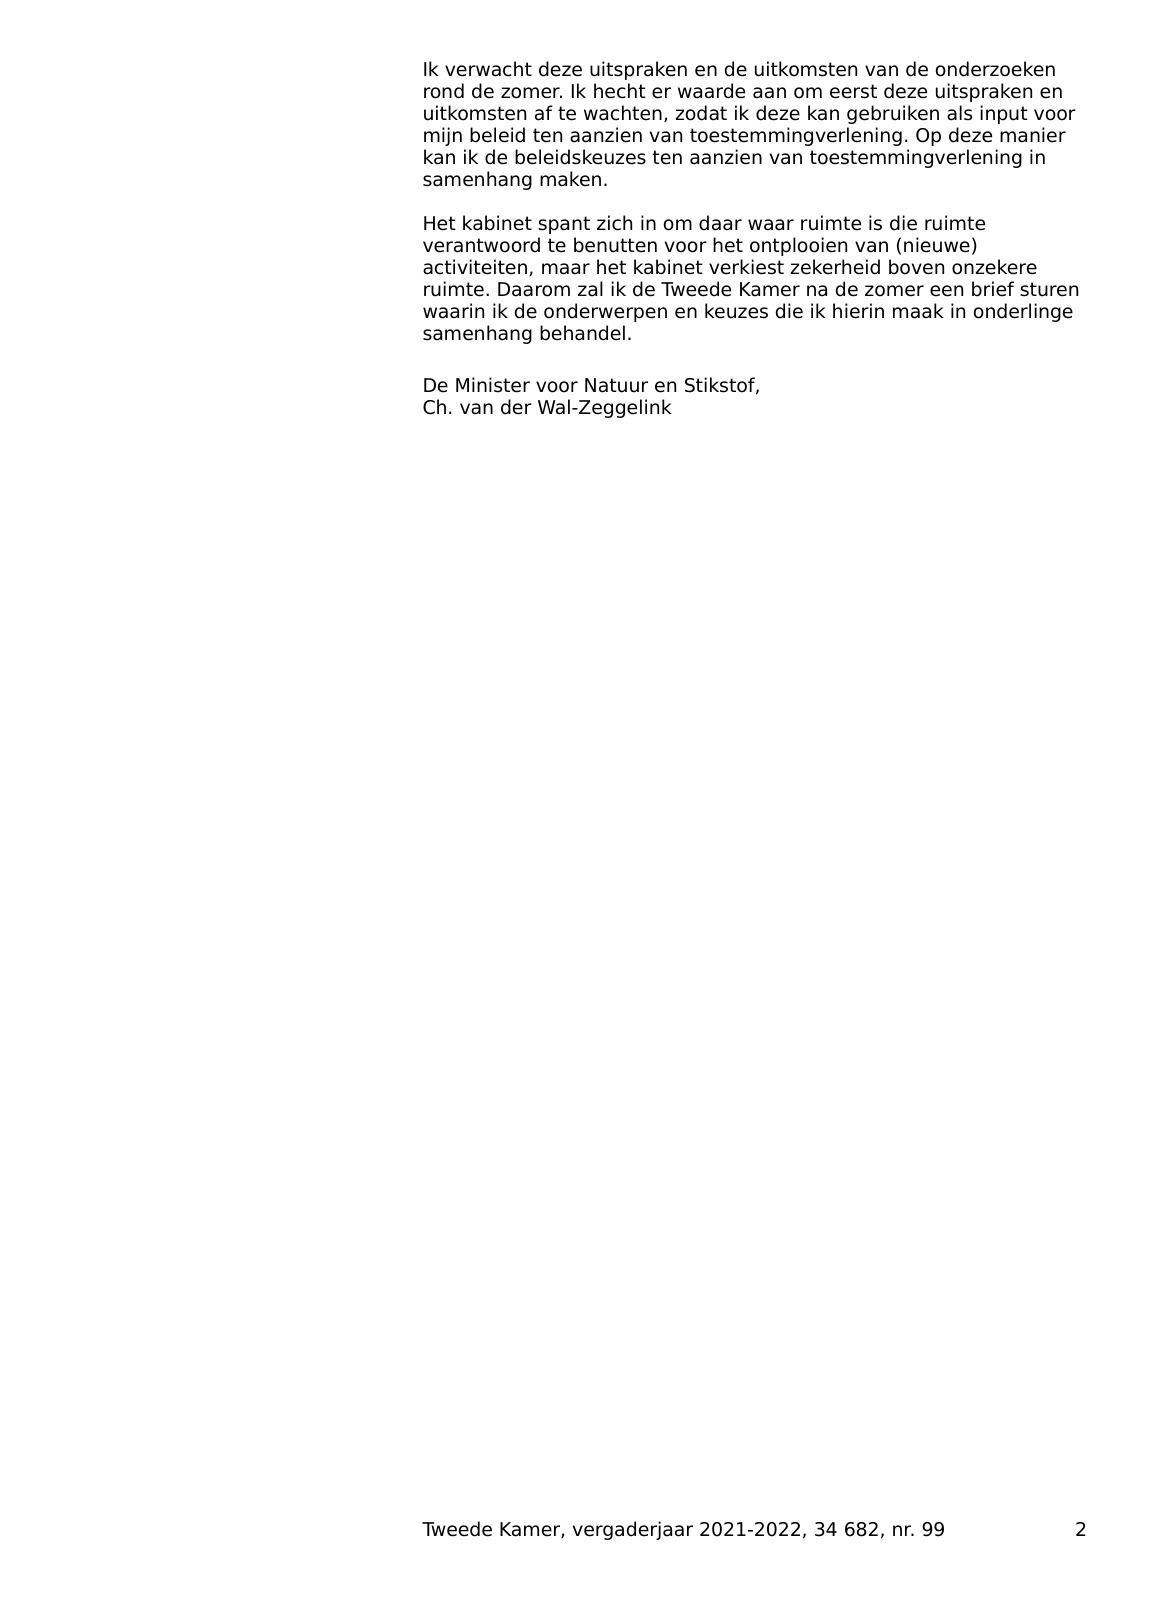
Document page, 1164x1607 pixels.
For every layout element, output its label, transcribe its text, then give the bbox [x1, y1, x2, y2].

text Ik verwacht deze uitspraken en de uitkomsten van de onderzoeken rond de zomer. Ik hecht er waarde aan om eerst deze uitspraken en uitkomsten af te wachten, zodat ik deze kan gebruiken als input voor mijn beleid ten aanzien van toestemmingverlening. Op deze manier kan ik de beleidskeuzes ten aanzien van toestemmingverlening in samenhang maken. [422, 59, 1087, 191]
text Het kabinet spant zich in om daar waar ruimte is die ruimte verantwoord te benutten voor het ontplooien van (nieuwe) activiteiten, maar het kabinet verkiest zekerheid boven onzekere ruimte. Daarom zal ik de Tweede Kamer na de zomer een brief sturen waarin ik de onderwerpen en keuzes die ik hierin maak in onderlinge samenhang behandel. [422, 213, 1087, 345]
text De Minister voor Natuur en Stikstof, Ch. van der Wal-Zeggelink [422, 375, 1087, 419]
